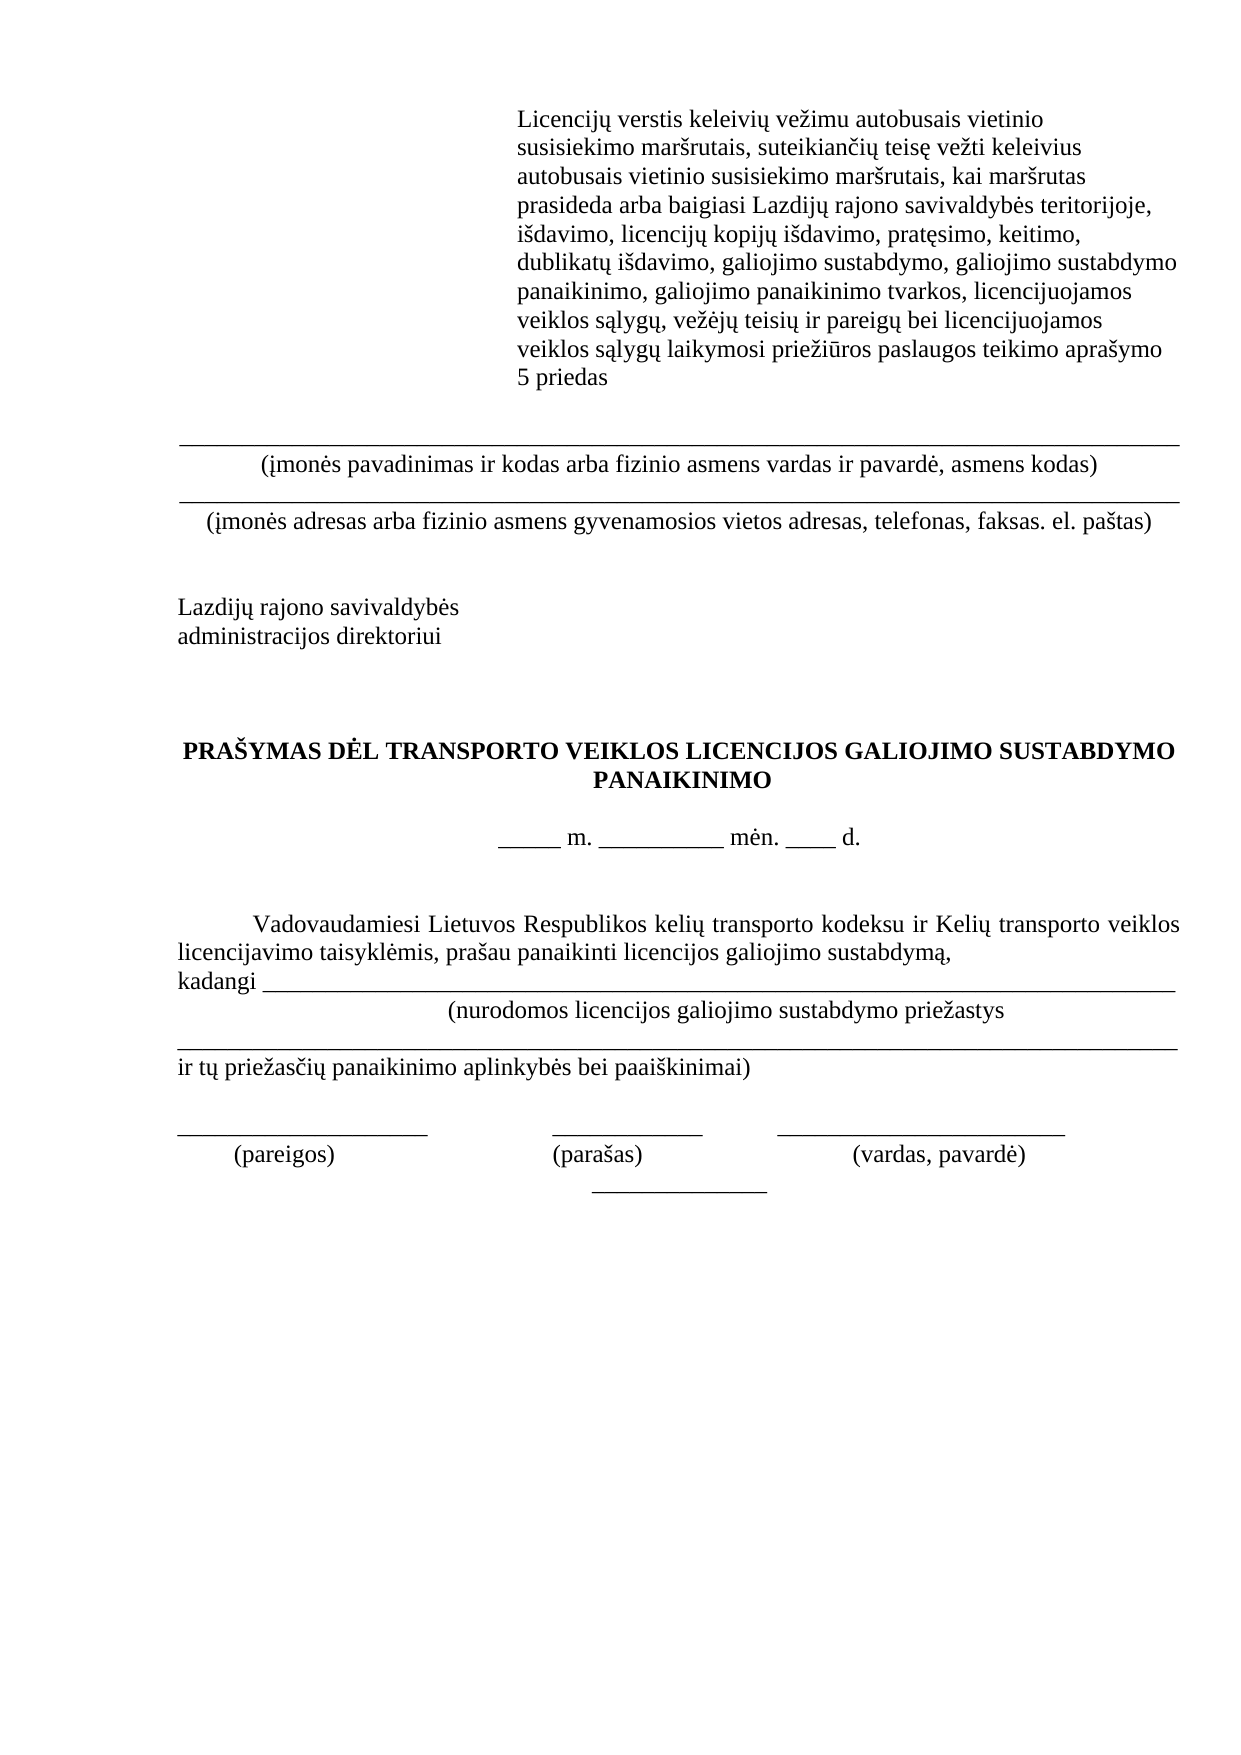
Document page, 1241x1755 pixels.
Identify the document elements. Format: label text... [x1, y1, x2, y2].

text PRAŠYMAS DĖL TRANSPORTO VEIKLOS LICENCIJOS GALIOJIMO SUSTABDYMO [177, 736, 1181, 765]
text (nurodomos licencijos galiojimo sustabdymo priežastys [312, 995, 1181, 1024]
text dublikatų išdavimo, galiojimo sustabdymo, galiojimo sustabdymo [477, 247, 1181, 276]
text Lazdijų rajono savivaldybės [177, 592, 1181, 621]
text 5 priedas [477, 362, 1181, 391]
text Vadovaudamiesi Lietuvos Respublikos kelių transporto kodeksu ir Kelių transporto veiklos licencijavimo taisyklėmis, prašau panaikinti licencijos galiojimo sustabdymą, [177, 909, 1181, 966]
text ir tų priežasčių panaikinimo aplinkybės bei paaiškinimai) [177, 1052, 1181, 1081]
text ____________________ ____________ _______________________ [177, 1110, 1181, 1139]
text _____ m. __________ mėn. ____ d. [177, 822, 1181, 851]
text kadangi _________________________________________________________________________ [177, 966, 1181, 995]
text susisiekimo maršrutais, suteikiančių teisę vežti keleivius [477, 132, 1181, 161]
text veiklos sąlygų laikymosi priežiūros paslaugos teikimo aprašymo [477, 334, 1181, 362]
text ________________________________________________________________________________ [177, 477, 1181, 506]
text Licencijų verstis keleivių vežimu autobusais vietinio [477, 104, 1181, 132]
text (įmonės pavadinimas ir kodas arba fizinio asmens vardas ir pavardė, asmens kodas) [177, 449, 1181, 477]
text (įmonės adresas arba fizinio asmens gyvenamosios vietos adresas, telefonas, faksas. el. paštas) [177, 506, 1181, 535]
text ________________________________________________________________________________ [177, 420, 1181, 449]
text prasideda arba baigiasi Lazdijų rajono savivaldybės teritorijoje, [477, 190, 1181, 219]
text panaikinimo, galiojimo panaikinimo tvarkos, licencijuojamos [477, 276, 1181, 305]
text autobusais vietinio susisiekimo maršrutais, kai maršrutas [477, 161, 1181, 190]
text administracijos direktoriui [177, 621, 1181, 650]
text PANAIKINIMO [177, 765, 1181, 794]
text išdavimo, licencijų kopijų išdavimo, pratęsimo, keitimo, [477, 219, 1181, 247]
text veiklos sąlygų, vežėjų teisių ir pareigų bei licencijuojamos [477, 305, 1181, 334]
text ________________________________________________________________________________ [177, 1024, 1181, 1052]
text (pareigos) (parašas) (vardas, pavardė) [177, 1139, 1181, 1167]
text ______________ [177, 1167, 1181, 1196]
